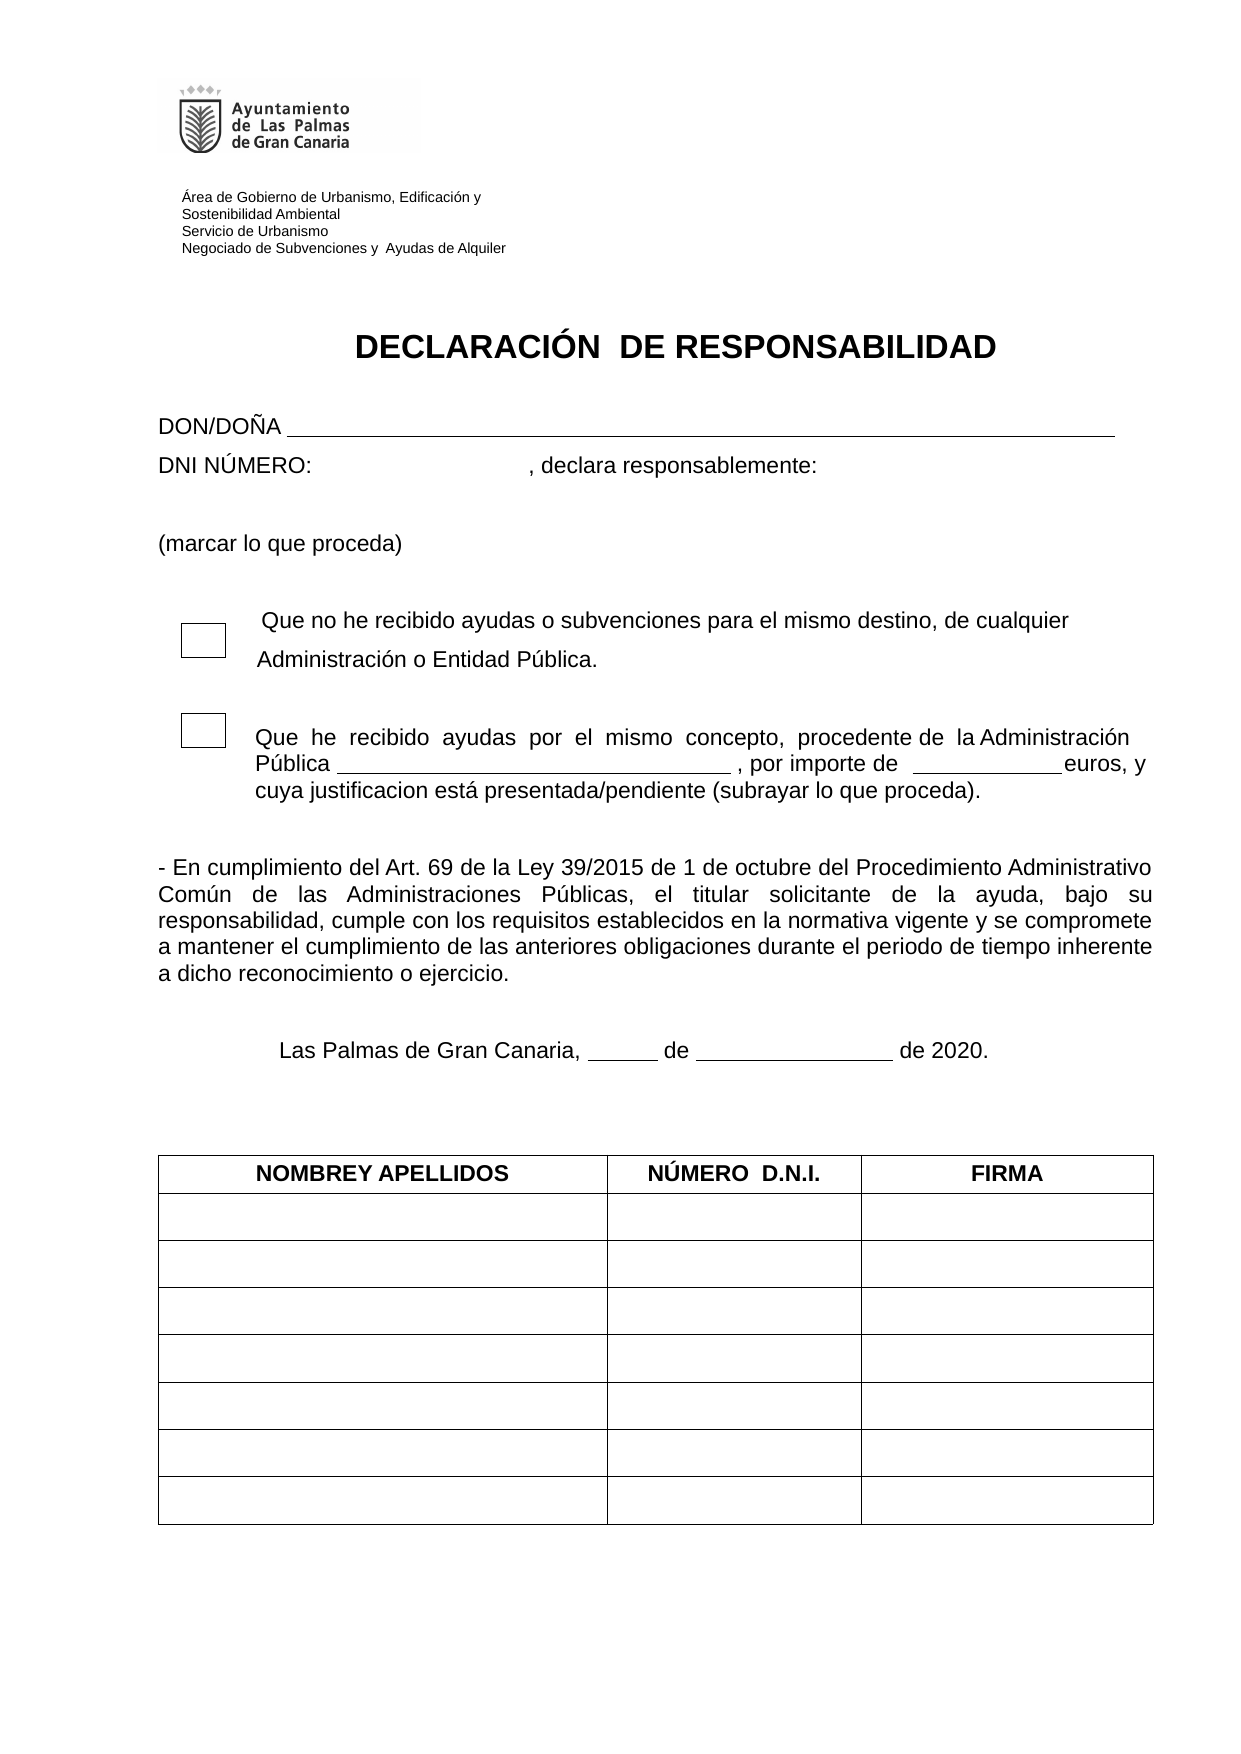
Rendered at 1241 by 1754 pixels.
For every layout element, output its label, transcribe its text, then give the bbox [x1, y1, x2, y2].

text (marcar lo que proceda) [158, 529, 1153, 556]
table_cell [608, 1477, 861, 1523]
table_header FIRMA [862, 1156, 1153, 1192]
table_cell [862, 1288, 1153, 1334]
table_cell [862, 1335, 1153, 1382]
table_cell [608, 1335, 861, 1382]
table_cell [608, 1430, 861, 1476]
table_cell [159, 1430, 607, 1476]
text Que no he recibido ayudas o subvenciones para el mismo destino, de cualquier [181, 607, 1153, 634]
table_cell [862, 1430, 1153, 1476]
table_cell [862, 1383, 1153, 1429]
table_cell [159, 1383, 607, 1429]
table_cell [608, 1383, 861, 1429]
table_cell [862, 1477, 1153, 1523]
table_header NÚMERO D.N.I. [608, 1156, 861, 1192]
table_cell [862, 1194, 1153, 1240]
table_cell [159, 1288, 607, 1334]
text Servicio de Urbanismo [182, 223, 521, 239]
table_header NOMBREY APELLIDOS [159, 1156, 607, 1192]
text Área de Gobierno de Urbanismo, Edificación y Sostenibilidad Ambiental [182, 189, 521, 223]
table_cell [159, 1194, 607, 1240]
table_cell [608, 1194, 861, 1240]
table_cell [159, 1241, 607, 1287]
table_cell [862, 1241, 1153, 1287]
text DON/DOÑA [158, 413, 1153, 439]
text DNI NÚMERO: , declara responsablemente: [158, 452, 1153, 478]
text Negociado de Subvenciones y Ayudas de Alquiler [182, 239, 521, 256]
text - En cumplimiento del Art. 69 de la Ley 39/2015 de 1 de octubre del Procedimiento Administrativo Común de las Administraciones Públicas, el titular solicitante de la ayuda, bajo su responsabilidad, cumple con los requisitos establecidos en la normativa vigente y se compromete a mantener el cumplimiento de las anteriores obligaciones durante el periodo de tiempo inherente a dicho reconocimiento o ejercicio. [158, 854, 1153, 986]
table_cell [159, 1335, 607, 1382]
table_cell [608, 1288, 861, 1334]
text Las Palmas de Gran Canaria, de de 2020. [158, 1037, 1153, 1064]
table_cell [159, 1477, 607, 1523]
text Que he recibido ayudas por el mismo concepto, procedente de la Administración Pública , por importe de euros, y cuya justificacion está presentada/pendiente (subrayar lo que proceda). [181, 724, 1153, 803]
text Administración o Entidad Pública. [181, 646, 1153, 672]
text DECLARACIÓN DE RESPONSABILIDAD [158, 327, 1194, 365]
table_cell [608, 1241, 861, 1287]
